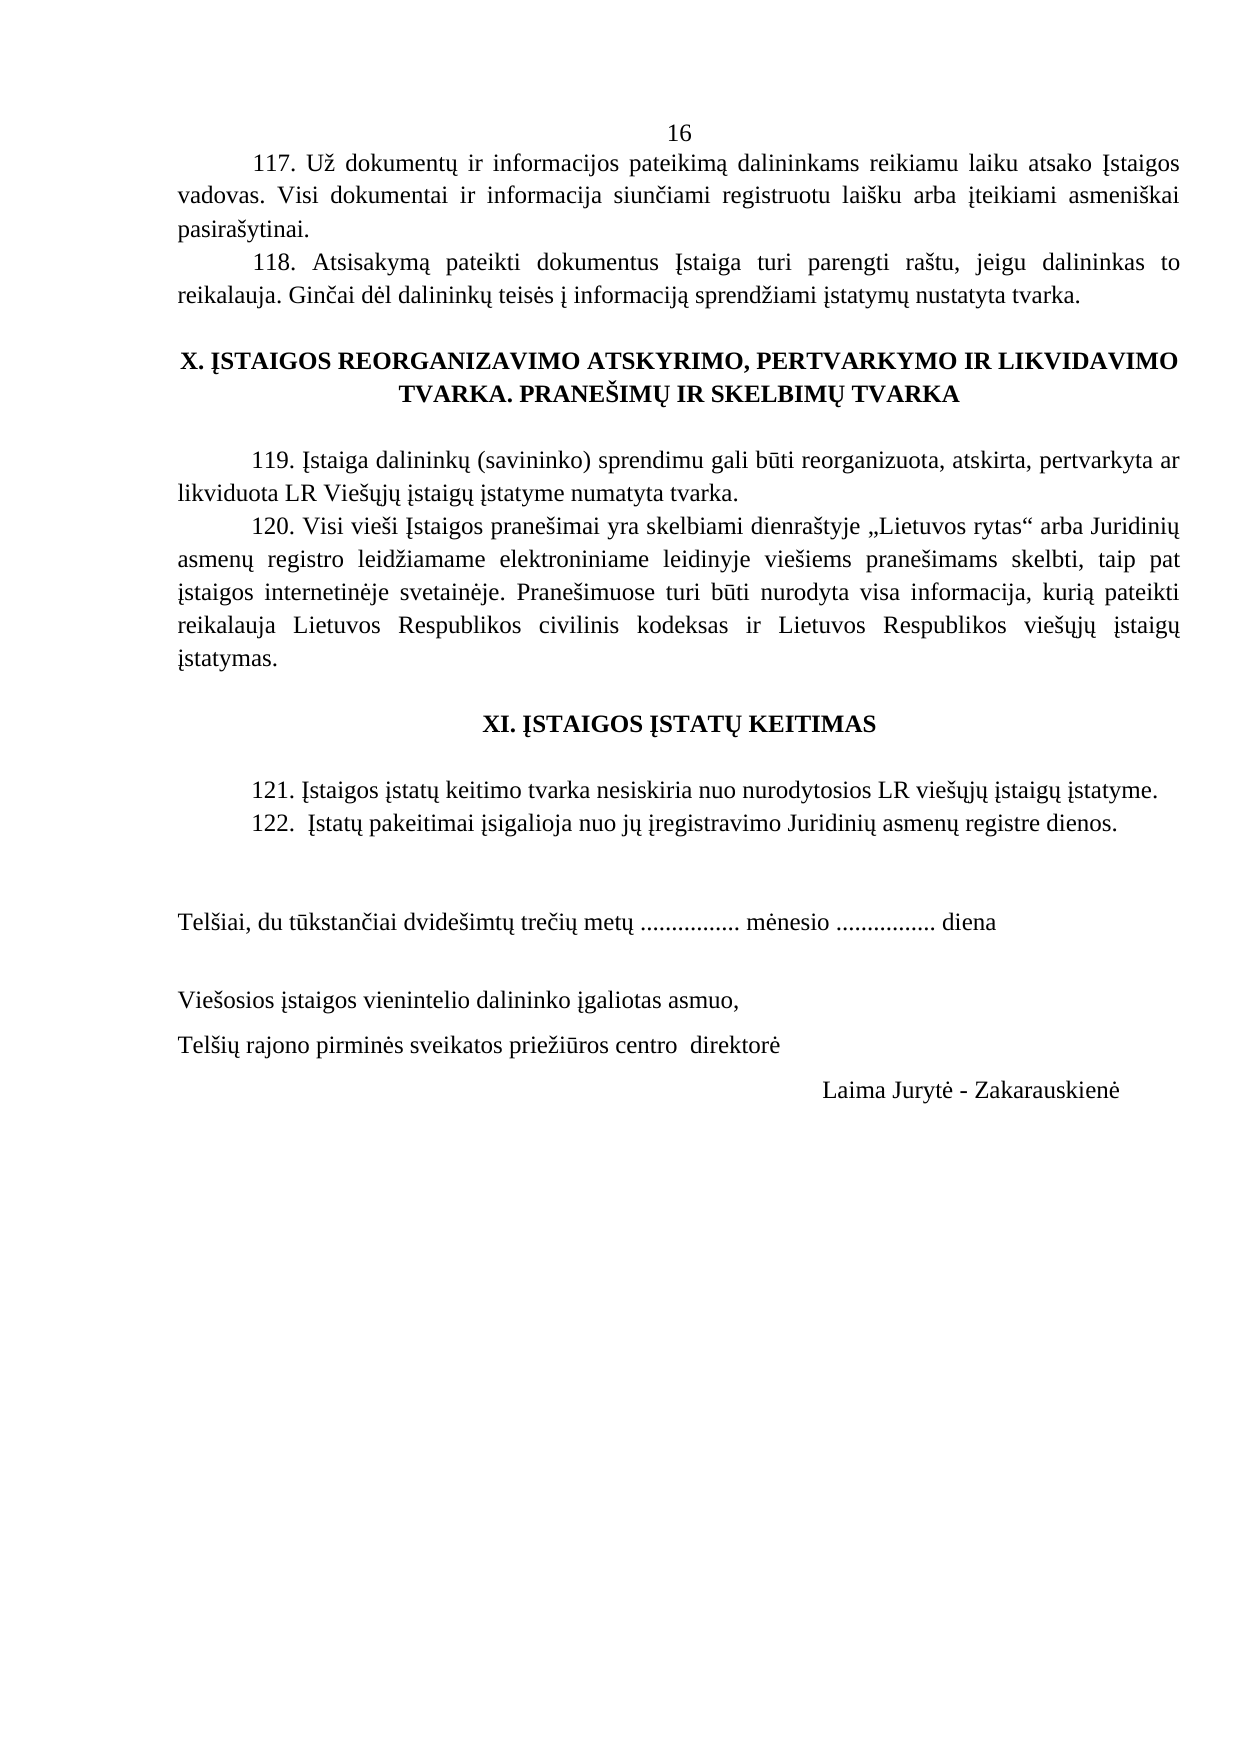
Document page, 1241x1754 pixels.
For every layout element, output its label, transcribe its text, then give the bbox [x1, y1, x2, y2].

text 118. Atsisakymą pateikti dokumentus Įstaiga turi parengti raštu, jeigu dalininkas to reikalauja. Ginčai dėl dalininkų teisės į informaciją sprendžiami įstatymų nustatyta tvarka. [177, 247, 1181, 308]
text 122. Įstatų pakeitimai įsigalioja nuo jų įregistravimo Juridinių asmenų registre dienos. [177, 808, 1181, 837]
text X. ĮSTAIGOS REORGANIZAVIMO ATSKYRIMO, PERTVARKYMO IR LIKVIDAVIMO TVARKA. PRANEŠIMŲ IR SKELBIMŲ TVARKA [177, 346, 1181, 407]
text Laima Jurytė - Zakarauskienė [177, 1075, 1181, 1104]
text 121. Įstaigos įstatų keitimo tvarka nesiskiria nuo nurodytosios LR viešųjų įstaigų įstatyme. [177, 775, 1181, 804]
text Telšiai, du tūkstančiai dvidešimtų trečių metų ................ mėnesio ................ diena [177, 907, 1181, 936]
text 119. Įstaiga dalininkų (savininko) sprendimu gali būti reorganizuota, atskirta, pertvarkyta ar likviduota LR Viešųjų įstaigų įstatyme numatyta tvarka. [177, 445, 1181, 507]
text 120. Visi vieši Įstaigos pranešimai yra skelbiami dienraštyje „Lietuvos rytas“ arba Juridinių asmenų registro leidžiamame elektroniniame leidinyje viešiems pranešimams skelbti, taip pat įstaigos internetinėje svetainėje. Pranešimuose turi būti nurodyta visa informacija, kurią pateikti reikalauja Lietuvos Respublikos civilinis kodeksas ir Lietuvos Respublikos viešųjų įstaigų įstatymas. [177, 511, 1181, 672]
text XI. ĮSTAIGOS ĮSTATŲ KEITIMAS [177, 709, 1181, 738]
text Telšių rajono pirminės sveikatos priežiūros centro direktorė [177, 1030, 1181, 1059]
text 117. Už dokumentų ir informacijos pateikimą dalininkams reikiamu laiku atsako Įstaigos vadovas. Visi dokumentai ir informacija siunčiami registruotu laišku arba įteikiami asmeniškai pasirašytinai. [177, 148, 1181, 242]
text Viešosios įstaigos vienintelio dalininko įgaliotas asmuo, [177, 985, 1181, 1014]
